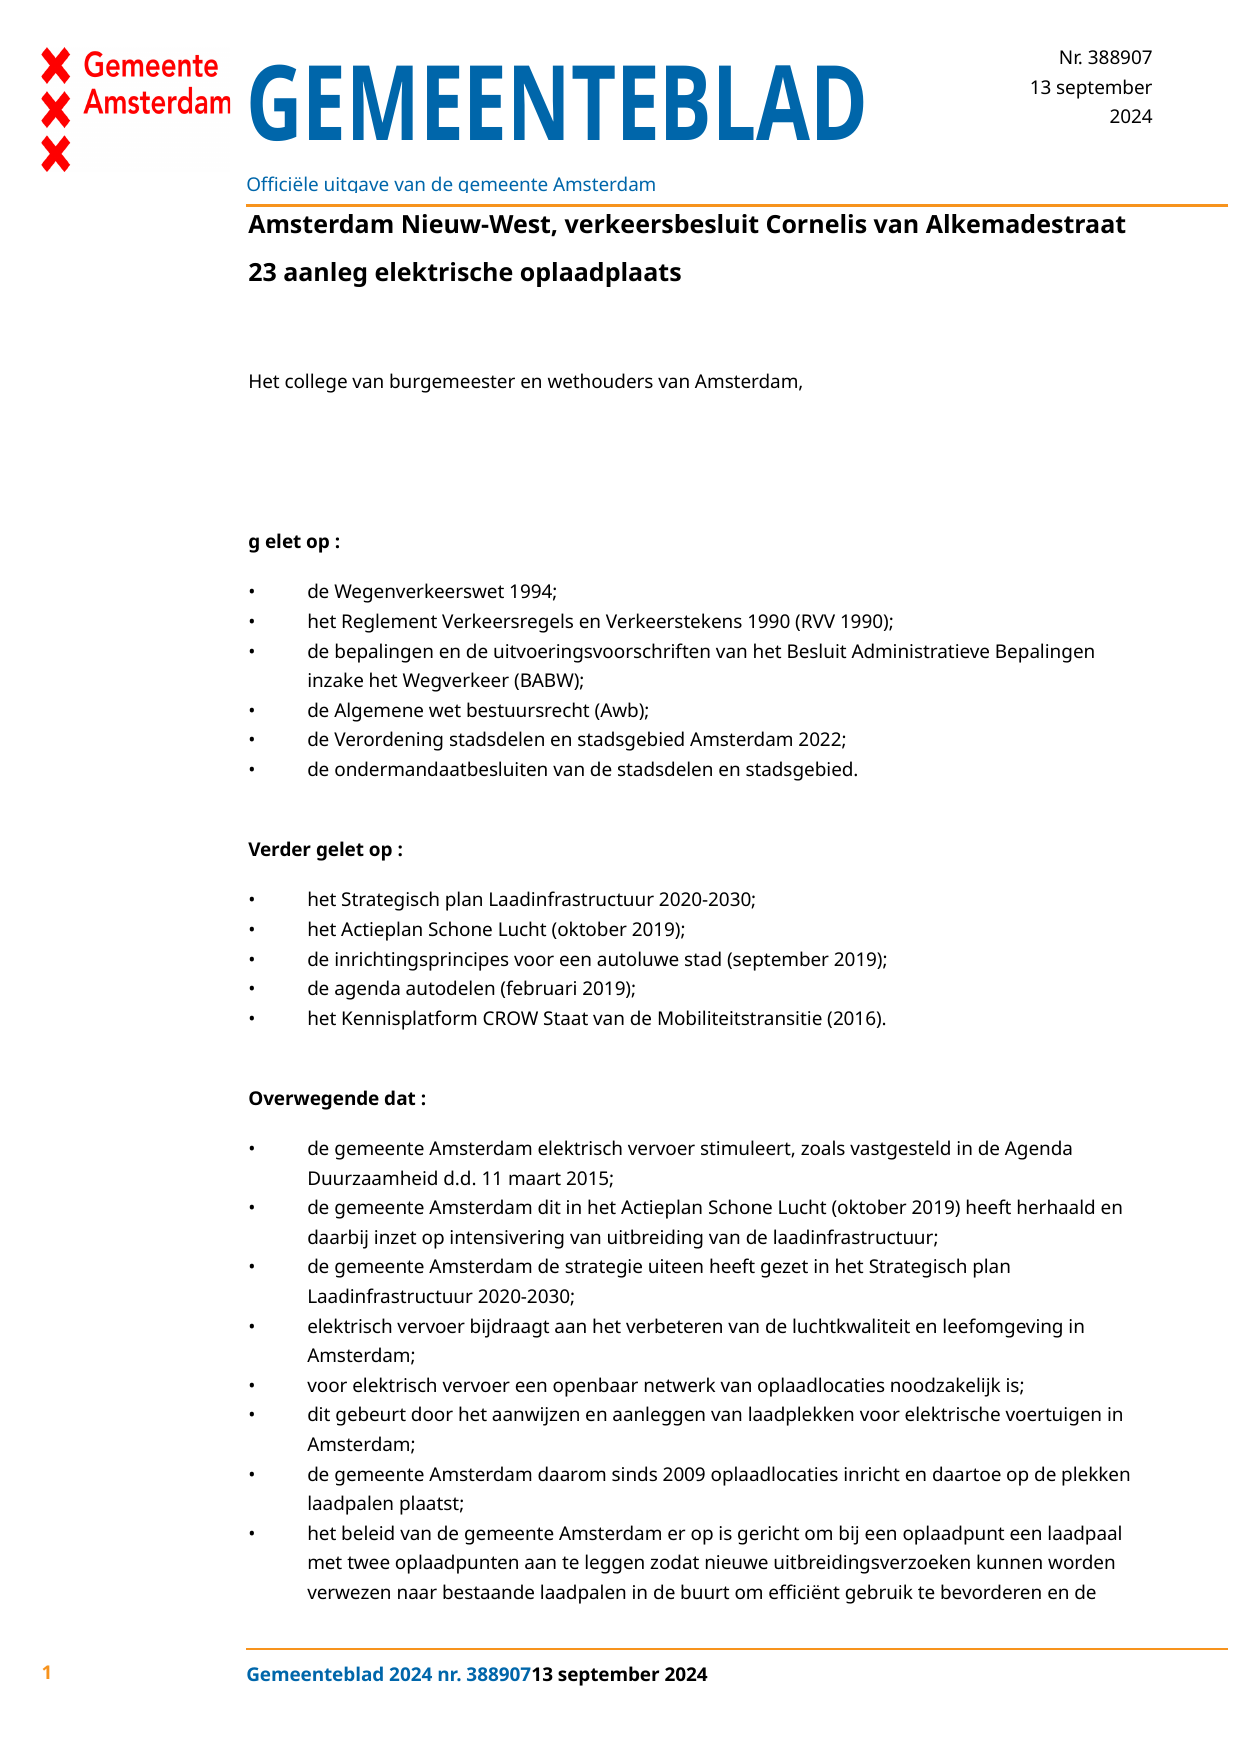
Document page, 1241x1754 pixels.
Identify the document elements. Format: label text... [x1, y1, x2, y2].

list het Reglement Verkeersregels en Verkeerstekens 1990 (RVV 1990); [248, 608, 1152, 634]
list de ondermandaatbesluiten van de stadsdelen en stadsgebied. [248, 756, 1152, 782]
text Overwegende dat : [248, 1085, 1152, 1111]
list de agenda autodelen (februari 2019); [248, 975, 1152, 1001]
list de gemeente Amsterdam daarom sinds 2009 oplaadlocaties inricht en daartoe op de plekken laadpalen plaatst; [248, 1461, 1152, 1516]
list het Actieplan Schone Lucht (oktober 2019); [248, 916, 1152, 942]
text g elet op : [248, 528, 1152, 554]
list de gemeente Amsterdam dit in het Actieplan Schone Lucht (oktober 2019) heeft herhaald en daarbij inzet op intensivering van uitbreiding van de laadinfrastructuur; [248, 1194, 1152, 1250]
text Het college van burgemeester en wethouders van Amsterdam, [248, 368, 1152, 394]
list de Verordening stadsdelen en stadsgebied Amsterdam 2022; [248, 727, 1152, 752]
list de Algemene wet bestuursrecht (Awb); [248, 697, 1152, 723]
list dit gebeurt door het aanwijzen en aanleggen van laadplekken voor elektrische voertuigen in Amsterdam; [248, 1402, 1152, 1457]
list de inrichtingsprincipes voor een autoluwe stad (september 2019); [248, 946, 1152, 971]
list de gemeente Amsterdam elektrisch vervoer stimuleert, zoals vastgesteld in de Agenda Duurzaamheid d.d. 11 maart 2015; [248, 1135, 1152, 1191]
text Amsterdam Nieuw-West, verkeersbesluit Cornelis van Alkemadestraat 23 aanleg elektrische oplaadplaats [248, 207, 1152, 288]
list het beleid van de gemeente Amsterdam er op is gericht om bij een oplaadpunt een laadpaal met twee oplaadpunten aan te leggen zodat nieuwe uitbreidingsverzoeken kunnen worden verwezen naar bestaande laadpalen in de buurt om efficiënt gebruik te bevorderen en de [248, 1520, 1152, 1605]
list de gemeente Amsterdam de strategie uiteen heeft gezet in het Strategisch plan Laadinfrastructuur 2020-2030; [248, 1254, 1152, 1309]
picture [41, 47, 231, 172]
list de Wegenverkeerswet 1994; [248, 579, 1152, 604]
list elektrisch vervoer bijdraagt aan het verbeteren van de luchtkwaliteit en leefomgeving in Amsterdam; [248, 1313, 1152, 1368]
list het Strategisch plan Laadinfrastructuur 2020-2030; [248, 887, 1152, 912]
text Verder gelet op : [248, 836, 1152, 862]
list het Kennisplatform CROW Staat van de Mobiliteitstransitie (2016). [248, 1005, 1152, 1031]
list de bepalingen en de uitvoeringsvoorschriften van het Besluit Administratieve Bepalingen inzake het Wegverkeer (BABW); [248, 638, 1152, 693]
list voor elektrisch vervoer een openbaar netwerk van oplaadlocaties noodzakelijk is; [248, 1372, 1152, 1398]
